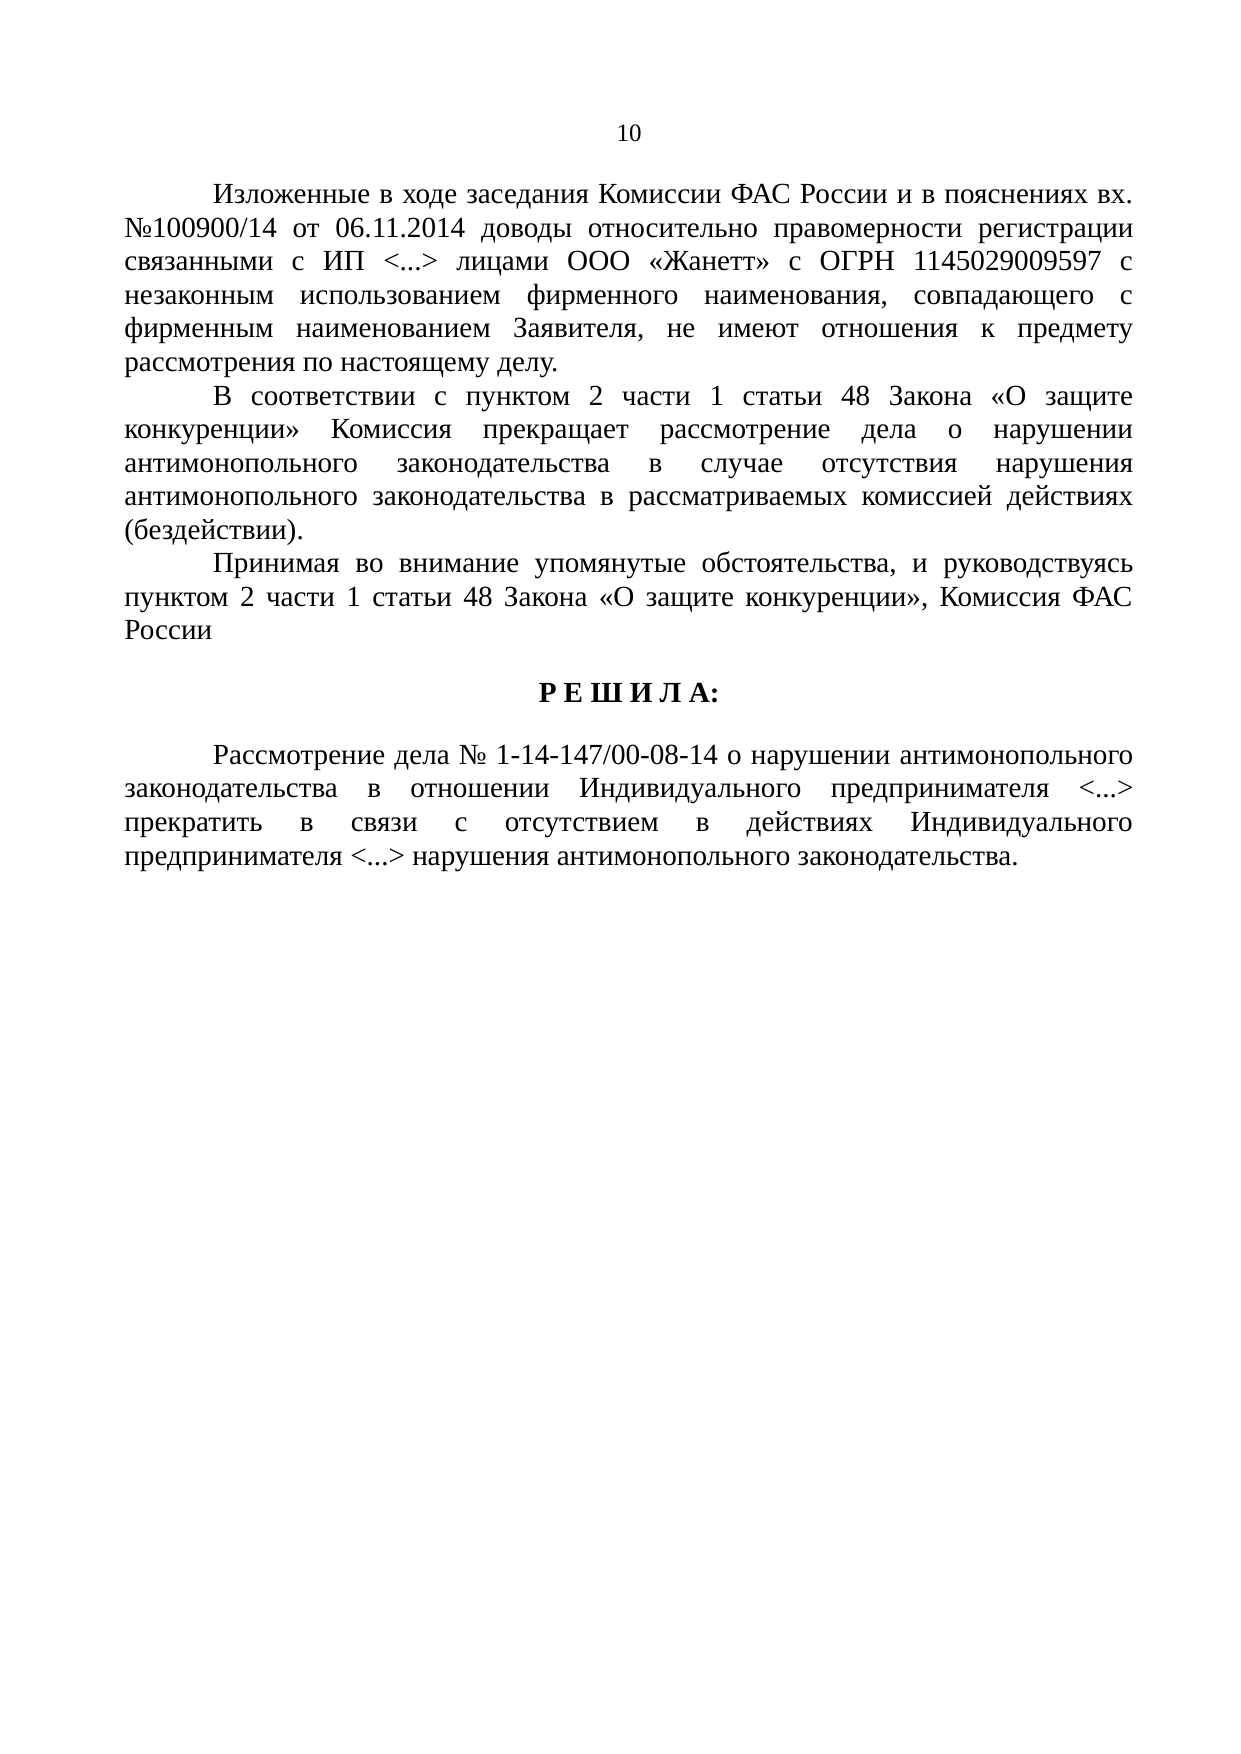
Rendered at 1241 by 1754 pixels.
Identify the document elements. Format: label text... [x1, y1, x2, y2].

text В соответствии с пунктом 2 части 1 статьи 48 Закона «О защите конкуренции» Комиссия прекращает рассмотрение дела о нарушении антимонопольного законодательства в случае отсутствия нарушения антимонопольного законодательства в рассматриваемых комиссией действиях (бездействии). [124, 378, 1134, 545]
text Р Е Ш И Л А: [124, 675, 1134, 708]
text Изложенные в ходе заседания Комиссии ФАС России и в пояснениях вх.№100900/14 от 06.11.2014 доводы относительно правомерности регистрации связанными с ИП <...> лицами ООО «Жанетт» с ОГРН 1145029009597 с незаконным использованием фирменного наименования, совпадающего с фирменным наименованием Заявителя, не имеют отношения к предмету рассмотрения по настоящему делу. [124, 176, 1134, 378]
text Рассмотрение дела № 1-14-147/00-08-14 о нарушении антимонопольного законодательства в отношении Индивидуального предпринимателя <...> прекратить в связи с отсутствием в действиях Индивидуального предпринимателя <...> нарушения антимонопольного законодательства. [124, 737, 1134, 871]
text Принимая во внимание упомянутые обстоятельства, и руководствуясь пунктом 2 части 1 статьи 48 Закона «О защите конкуренции», Комиссия ФАС России [124, 545, 1134, 646]
